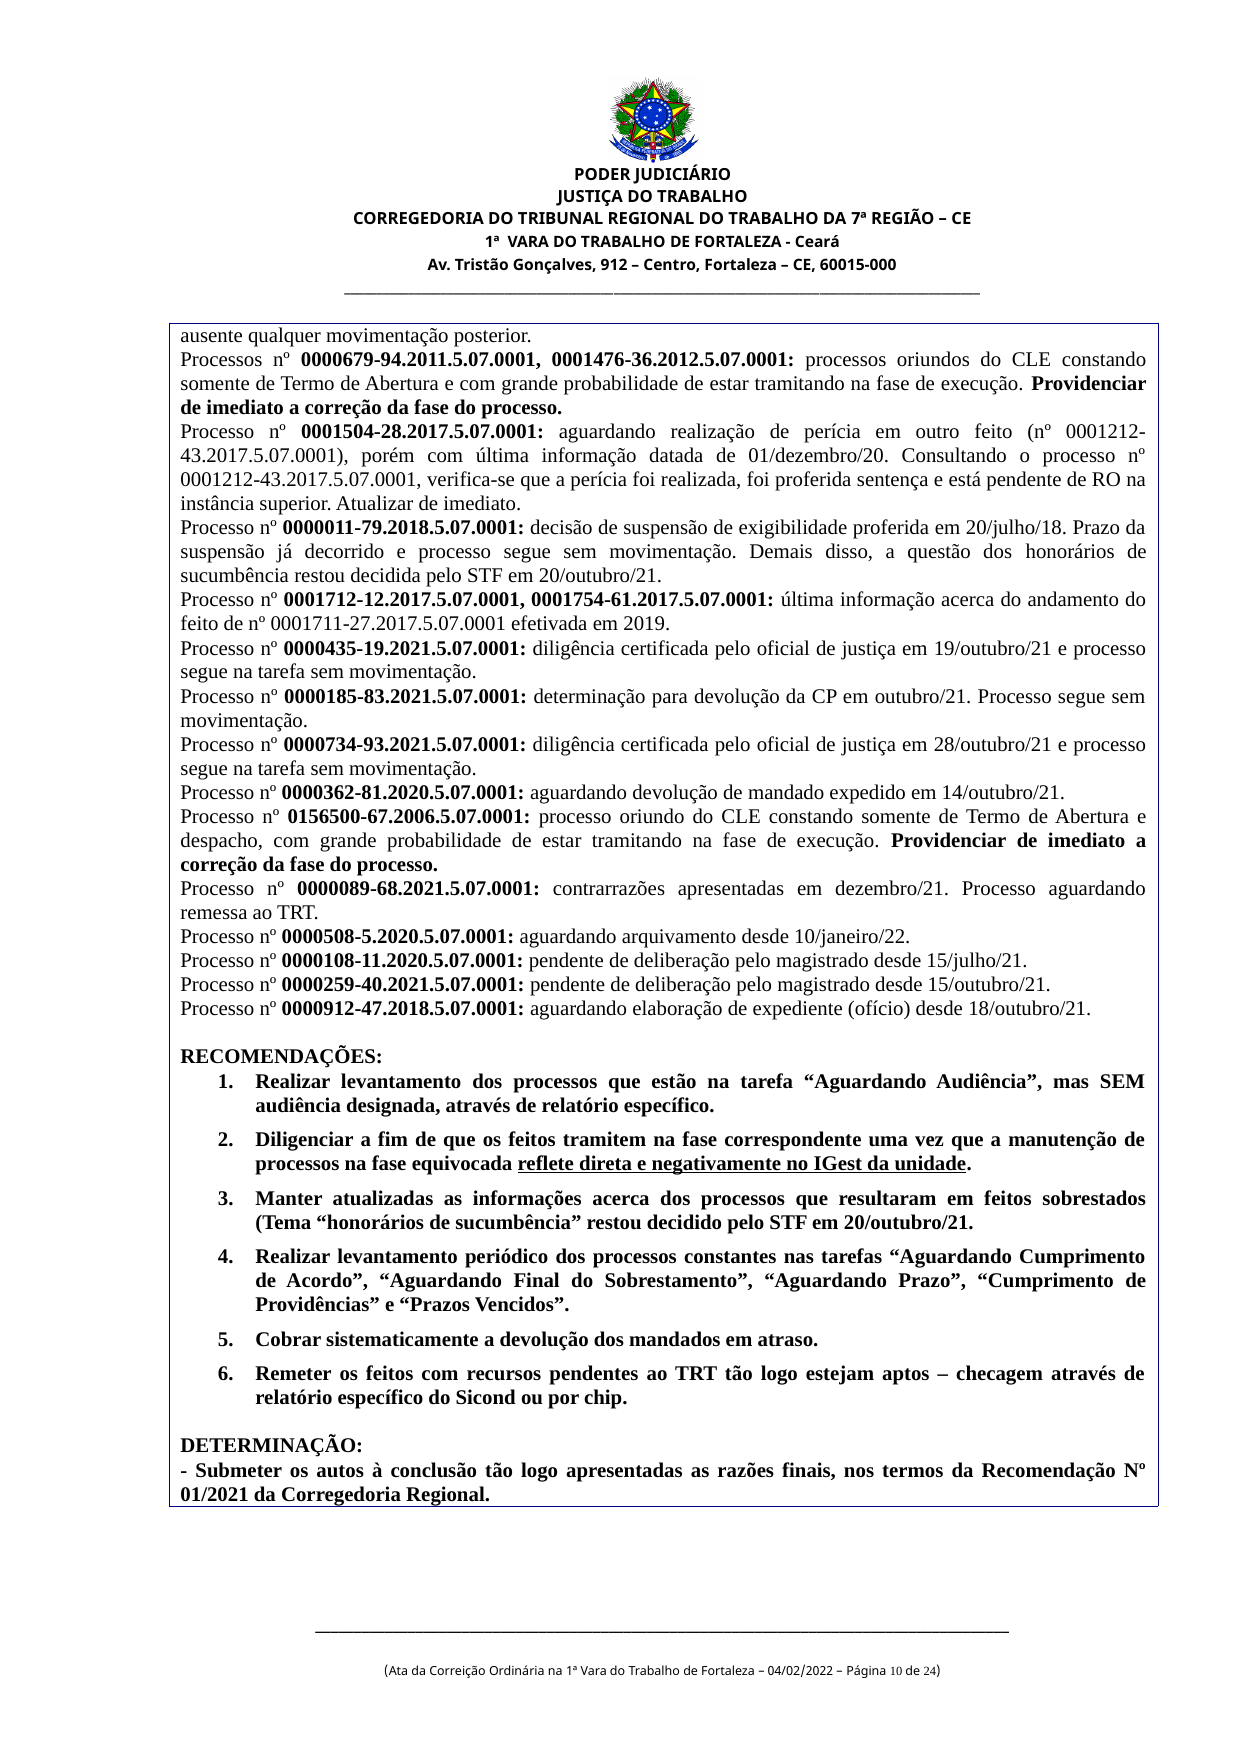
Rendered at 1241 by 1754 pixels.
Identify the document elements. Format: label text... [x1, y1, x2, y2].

picture [604, 75, 700, 164]
table_cell ausente qualquer movimentação posterior. Processos nº 0000679-94.2011.5.07.0001, 0001476-36.2012.5.07.0001: processos oriundos do CLE constando somente de Termo de Abertura e com grande probabilidade de estar tramitando na fase de execução. Providenciar de imediato a correção da fase do processo. Processo nº 0001504-28.2017.5.07.0001: aguardando realização de perícia em outro feito (nº 0001212-43.2017.5.07.0001), porém com última informação datada de 01/dezembro/20. Consultando o processo nº 0001212-43.2017.5.07.0001, verifica-se que a perícia foi realizada, foi proferida sentença e está pendente de RO na instância superior. Atualizar de imediato. Processo nº 0000011-79.2018.5.07.0001: decisão de suspensão de exigibilidade proferida em 20/julho/18. Prazo da suspensão já decorrido e processo segue sem movimentação. Demais disso, a questão dos honorários de sucumbência restou decidida pelo STF em 20/outubro/21. Processo nº 0001712-12.2017.5.07.0001, 0001754-61.2017.5.07.0001: última informação acerca do andamento do feito de nº 0001711-27.2017.5.07.0001 efetivada em 2019. Processo nº 0000435-19.2021.5.07.0001: diligência certificada pelo oficial de justiça em 19/outubro/21 e processo segue na tarefa sem movimentação. Processo nº 0000185-83.2021.5.07.0001: determinação para devolução da CP em outubro/21. Processo segue sem movimentação. Processo nº 0000734-93.2021.5.07.0001: diligência certificada pelo oficial de justiça em 28/outubro/21 e processo segue na tarefa sem movimentação. Processo nº 0000362-81.2020.5.07.0001: aguardando devolução de mandado expedido em 14/outubro/21. Processo nº 0156500-67.2006.5.07.0001: processo oriundo do CLE constando somente de Termo de Abertura e despacho, com grande probabilidade de estar tramitando na fase de execução. Providenciar de imediato a correção da fase do processo. Processo nº 0000089-68.2021.5.07.0001: contrarrazões apresentadas em dezembro/21. Processo aguardando remessa ao TRT. Processo nº 0000508-5.2020.5.07.0001: aguardando arquivamento desde 10/janeiro/22. Processo nº 0000108-11.2020.5.07.0001: pendente de deliberação pelo magistrado desde 15/julho/21. Processo nº 0000259-40.2021.5.07.0001: pendente de deliberação pelo magistrado desde 15/outubro/21. Processo nº 0000912-47.2018.5.07.0001: aguardando elaboração de expediente (ofício) desde 18/outubro/21. RECOMENDAÇÕES: Realizar levantamento dos processos que estão na tarefa “Aguardando Audiência”, mas SEM audiência designada, através de relatório específico. Diligenciar a fim de que os feitos tramitem na fase correspondente uma vez que a manutenção de processos na fase equivocada reflete direta e negativamente no IGest da unidade. Manter atualizadas as informações acerca dos processos que resultaram em feitos sobrestados (Tema “honorários de sucumbência” restou decidido pelo STF em 20/outubro/21. Realizar levantamento periódico dos processos constantes nas tarefas “Aguardando Cumprimento de Acordo”, “Aguardando Final do Sobrestamento”, “Aguardando Prazo”, “Cumprimento de Providências” e “Prazos Vencidos”. Cobrar sistematicamente a devolução dos mandados em atraso. Remeter os feitos com recursos pendentes ao TRT tão logo estejam aptos – checagem através de relatório específico do Sicond ou por chip. DETERMINAÇÃO: - Submeter os autos à conclusão tão logo apresentadas as razões finais, nos termos da Recomendação Nº 01/2021 da Corregedoria Regional. [170, 324, 1158, 1506]
